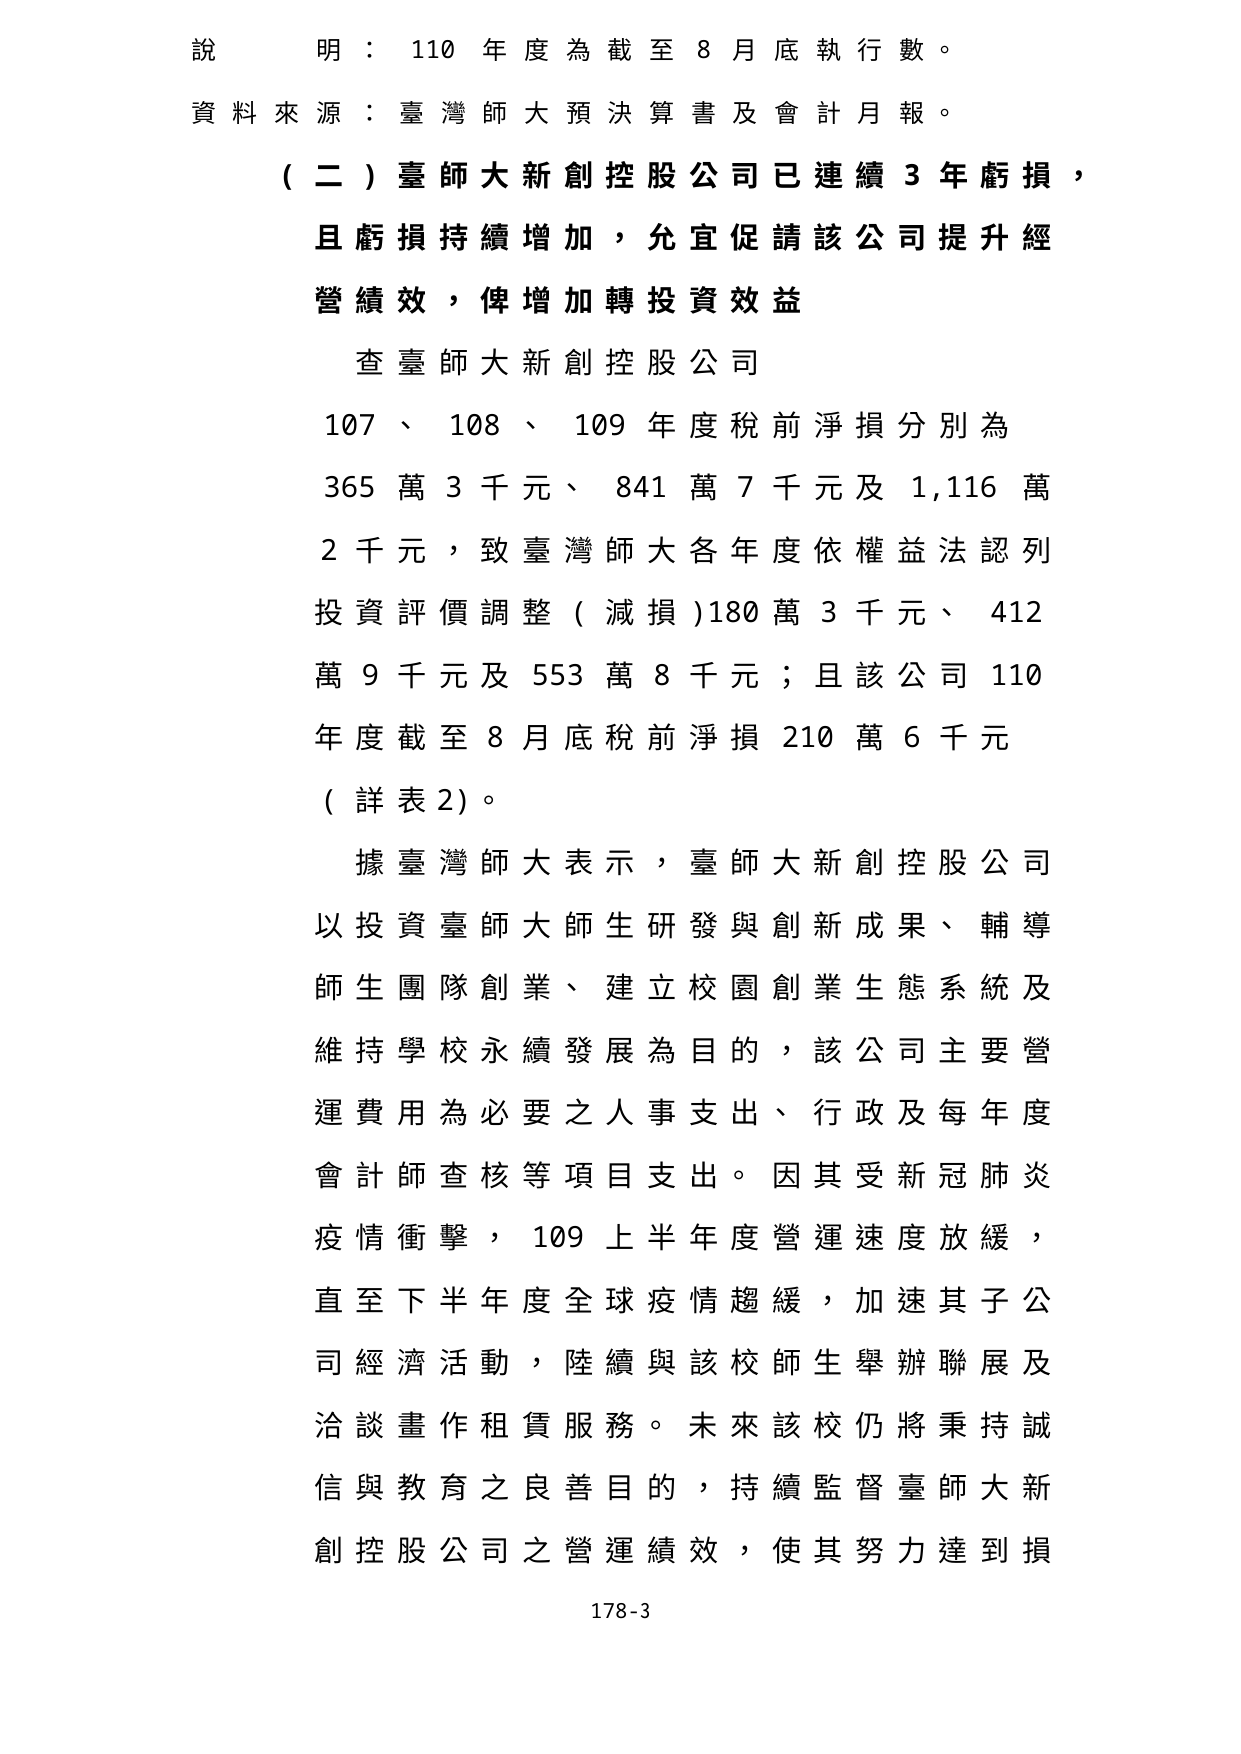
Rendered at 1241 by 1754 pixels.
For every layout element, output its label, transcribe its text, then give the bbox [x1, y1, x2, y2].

text 查臺師大新創控股公司107、108、109年度稅前淨損分別為365萬3千元、841萬7千元及1,116萬2千元，致臺灣師大各年度依權益法認列投資評價調整(減損)180萬3千元、412萬9千元及553萬8千元；且該公司110年度截至8月底稅前淨損210萬6千元(詳表2)。 [271, 319, 1058, 819]
text 據臺灣師大表示，臺師大新創控股公司以投資臺師大師生研發與創新成果、輔導師生團隊創業、建立校園創業生態系統及維持學校永續發展為目的，該公司主要營運費用為必要之人事支出、行政及每年度會計師查核等項目支出。因其受新冠肺炎疫情衝擊，109上半年度營運速度放緩，直至下半年度全球疫情趨緩，加速其子公司經濟活動，陸續與該校師生舉辦聯展及洽談畫作租賃服務。未來該校仍將秉持誠信與教育之良善目的，持續監督臺師大新創控股公司之營運績效，使其努力達到損 [271, 819, 1058, 1569]
text 資料來源：臺灣師大預決算書及會計月報。 [183, 69, 1058, 132]
text 說 明：110年度為截至8月底執行數。 [183, 7, 1058, 69]
text (二)臺師大新創控股公司已連續3年虧損，且虧損持續增加，允宜促請該公司提升經營績效，俾增加轉投資效益 [242, 132, 1058, 319]
